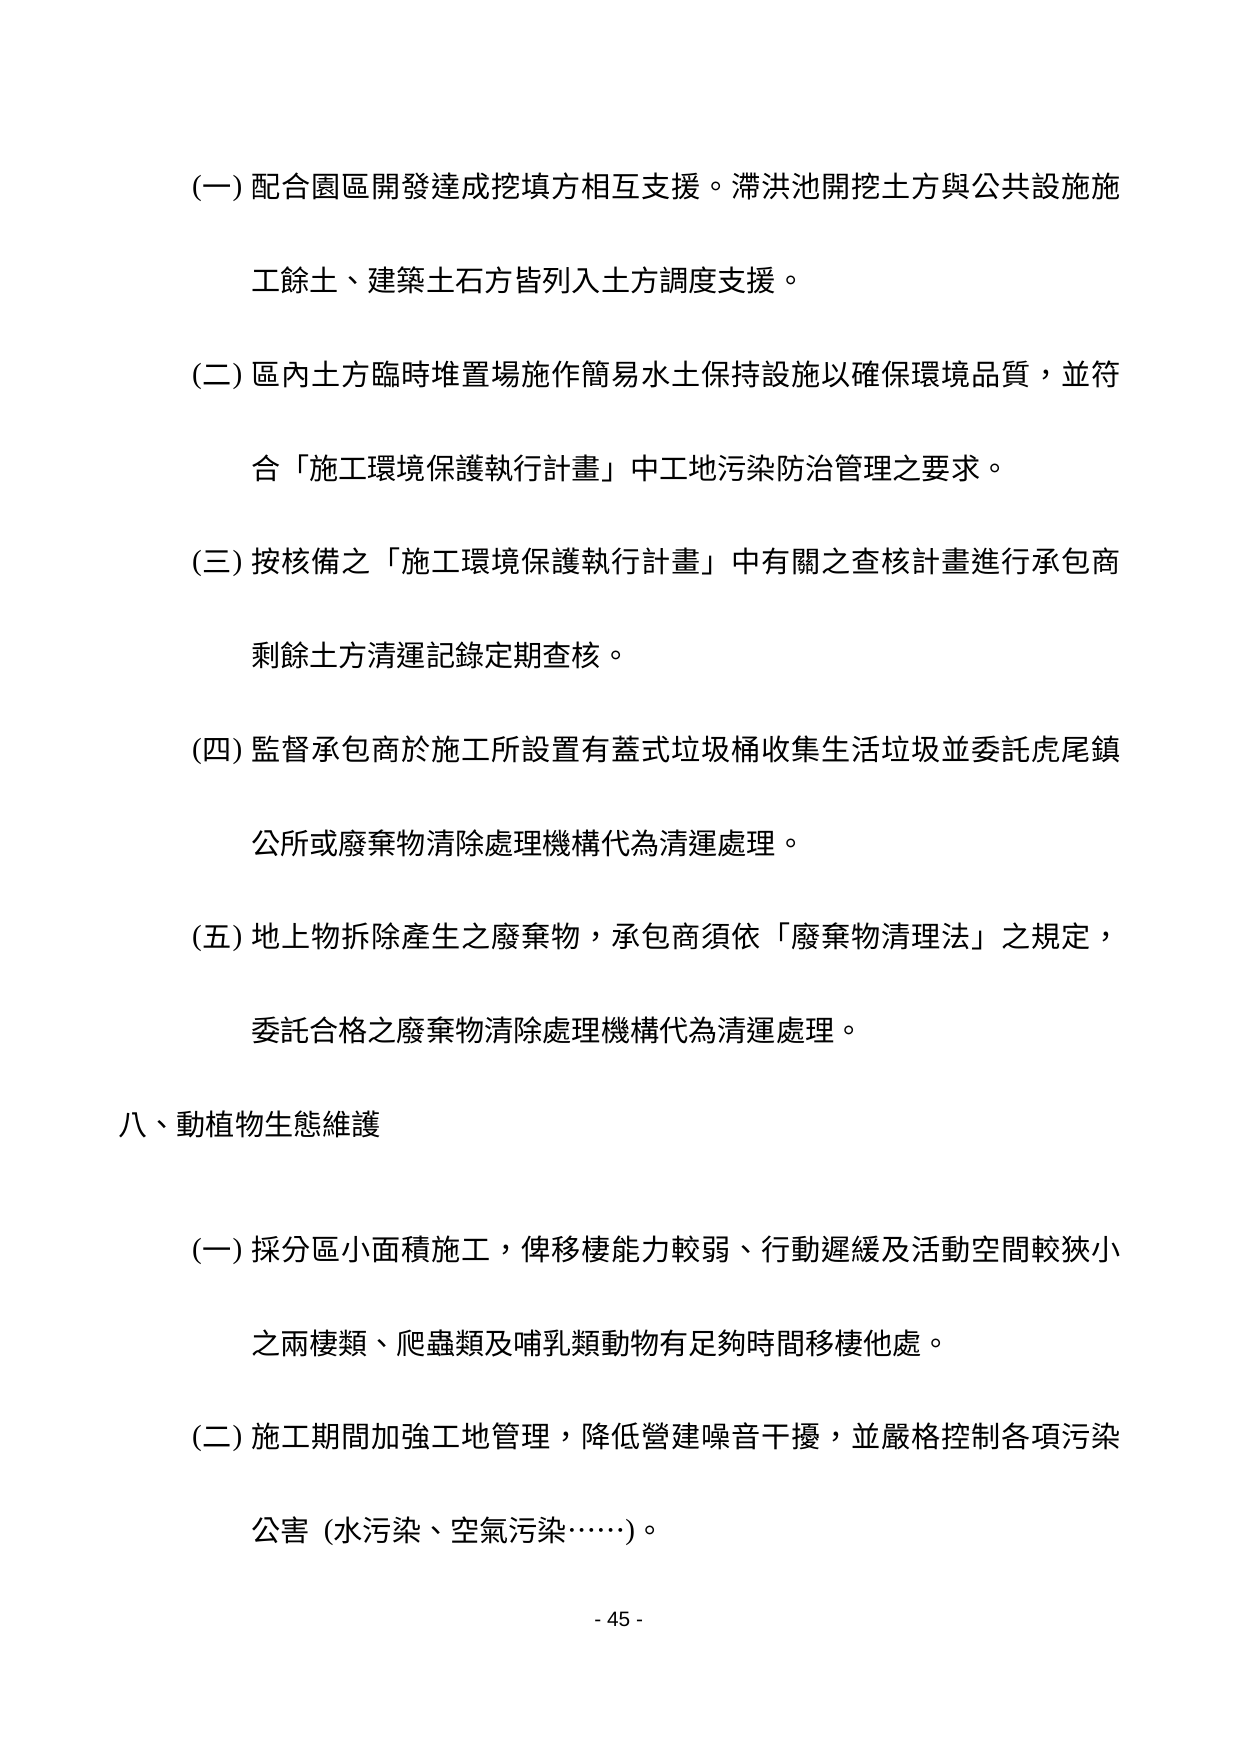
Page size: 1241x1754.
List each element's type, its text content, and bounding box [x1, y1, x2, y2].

text (一) 採分區小面積施工，俾移棲能力較弱、行動遲緩及活動空間較狹小之兩棲類、爬蟲類及哺乳類動物有足夠時間移棲他處。 [192, 1206, 1122, 1362]
text 八、動植物生態維護 [118, 1081, 1122, 1143]
text (五) 地上物拆除產生之廢棄物，承包商須依「廢棄物清理法」之規定，委託合格之廢棄物清除處理機構代為清運處理。 [192, 893, 1122, 1050]
text (二) 區內土方臨時堆置場施作簡易水土保持設施以確保環境品質，並符合「施工環境保護執行計畫」中工地污染防治管理之要求。 [192, 331, 1122, 487]
text (三) 按核備之「施工環境保護執行計畫」中有關之查核計畫進行承包商剩餘土方清運記錄定期查核。 [192, 518, 1122, 675]
text (二) 施工期間加強工地管理，降低營建噪音干擾，並嚴格控制各項污染公害 (水污染、空氣污染……)。 [192, 1393, 1122, 1550]
text (一) 配合園區開發達成挖填方相互支援。滯洪池開挖土方與公共設施施工餘土、建築土石方皆列入土方調度支援。 [192, 143, 1122, 300]
text (四) 監督承包商於施工所設置有蓋式垃圾桶收集生活垃圾並委託虎尾鎮公所或廢棄物清除處理機構代為清運處理。 [192, 706, 1122, 862]
